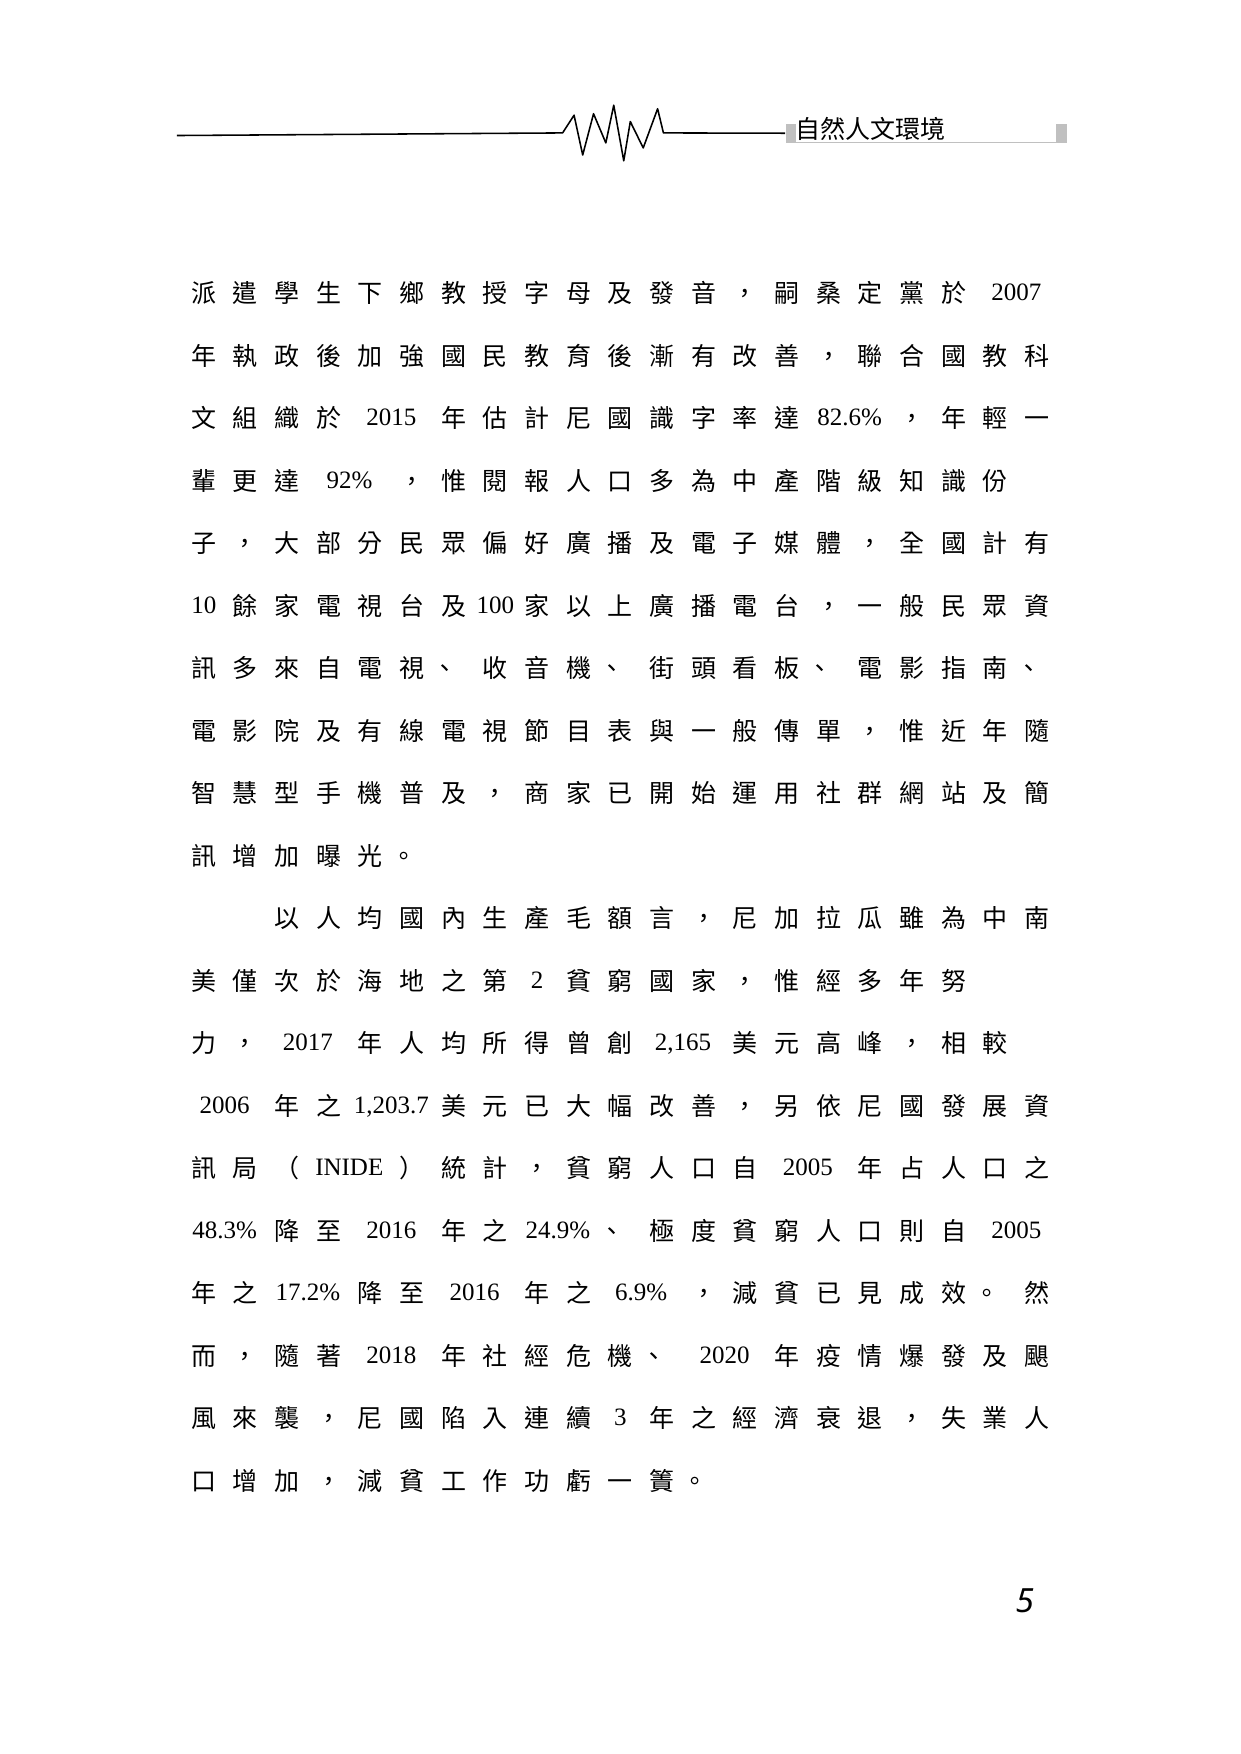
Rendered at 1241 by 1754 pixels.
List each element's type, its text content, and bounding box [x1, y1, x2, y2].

text 以人均國內生產毛額言，尼加拉瓜雖為中南美僅次於海地之第2貧窮國家，惟經多年努力，2017年人均所得曾創2,165美元高峰，相較2006年之1,203.7美元已大幅改善，另依尼國發展資訊局（INIDE）統計，貧窮人口自2005年占人口之48.3%降至2016年之24.9%、極度貧窮人口則自2005年之17.2%降至2016年之6.9%，減貧已見成效。然而，隨著2018年社經危機、2020年疫情爆發及颶風來襲，尼國陷入連續3年之經濟衰退，失業人口增加，減貧工作功虧一簀。 [183, 875, 1058, 1500]
text 派遣學生下鄉教授字母及發音，嗣桑定黨於2007年執政後加強國民教育後漸有改善，聯合國教科文組織於2015年估計尼國識字率達82.6%，年輕一輩更達92%，惟閱報人口多為中產階級知識份子，大部分民眾偏好廣播及電子媒體，全國計有10餘家電視台及100家以上廣播電台，一般民眾資訊多來自電視、收音機、街頭看板、電影指南、電影院及有線電視節目表與一般傳單，惟近年隨智慧型手機普及，商家已開始運用社群網站及簡訊增加曝光。 [183, 250, 1058, 875]
